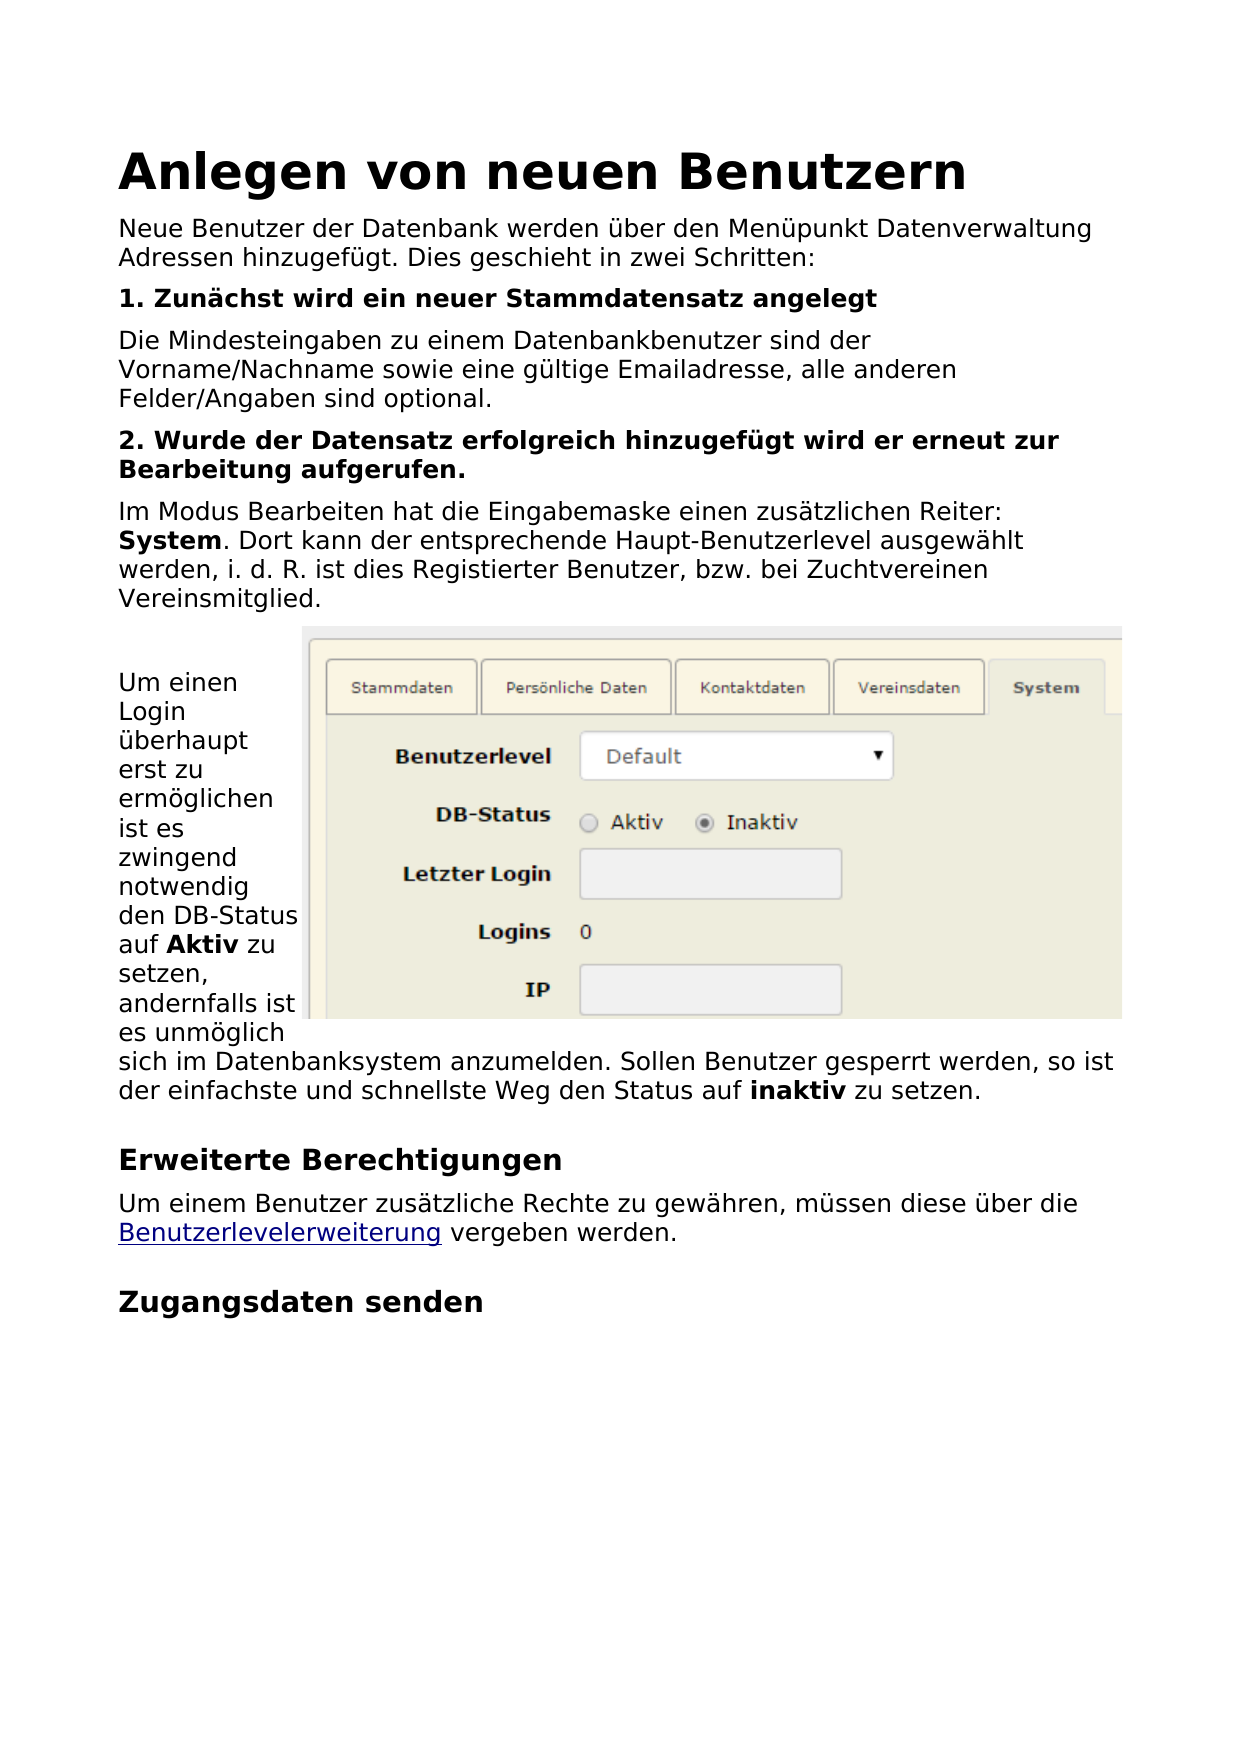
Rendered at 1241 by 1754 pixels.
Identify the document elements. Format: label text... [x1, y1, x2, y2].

text Um einen Login überhaupt erst zu ermöglichen ist es zwingend notwendig den DB-Status auf Aktiv zu setzen, andernfalls ist es unmöglich sich im Datenbanksystem anzumelden. Sollen Benutzer gesperrt werden, so ist der einfachste und schnellste Weg den Status auf inaktiv zu setzen. [118, 668, 1122, 1106]
subtitle Zugangsdaten senden [118, 1285, 1122, 1319]
text Im Modus Bearbeiten hat die Eingabemaske einen zusätzlichen Reiter: System. Dort kann der entsprechende Haupt-Benutzerlevel ausgewählt werden, i. d. R. ist dies Registierter Benutzer, bzw. bei Zuchtvereinen Vereinsmitglied. [118, 497, 1122, 614]
text Die Mindesteingaben zu einem Datenbankbenutzer sind der Vorname/Nachname sowie eine gültige Emailadresse, alle anderen Felder/Angaben sind optional. [118, 326, 1122, 414]
text Um einem Benutzer zusätzliche Rechte zu gewähren, müssen diese über die Benutzerlevelerweiterung vergeben werden. [118, 1189, 1122, 1248]
text 1. Zunächst wird ein neuer Stammdatensatz angelegt [118, 285, 1122, 314]
text Neue Benutzer der Datenbank werden über den Menüpunkt Datenverwaltung Adressen hinzugefügt. Dies geschieht in zwei Schritten: [118, 214, 1122, 272]
subtitle Anlegen von neuen Benutzern [118, 143, 1122, 201]
text 2. Wurde der Datensatz erfolgreich hinzugefügt wird er erneut zur Bearbeitung aufgerufen. [118, 426, 1122, 485]
picture [301, 626, 1123, 1019]
subtitle Erweiterte Berechtigungen [118, 1143, 1122, 1177]
